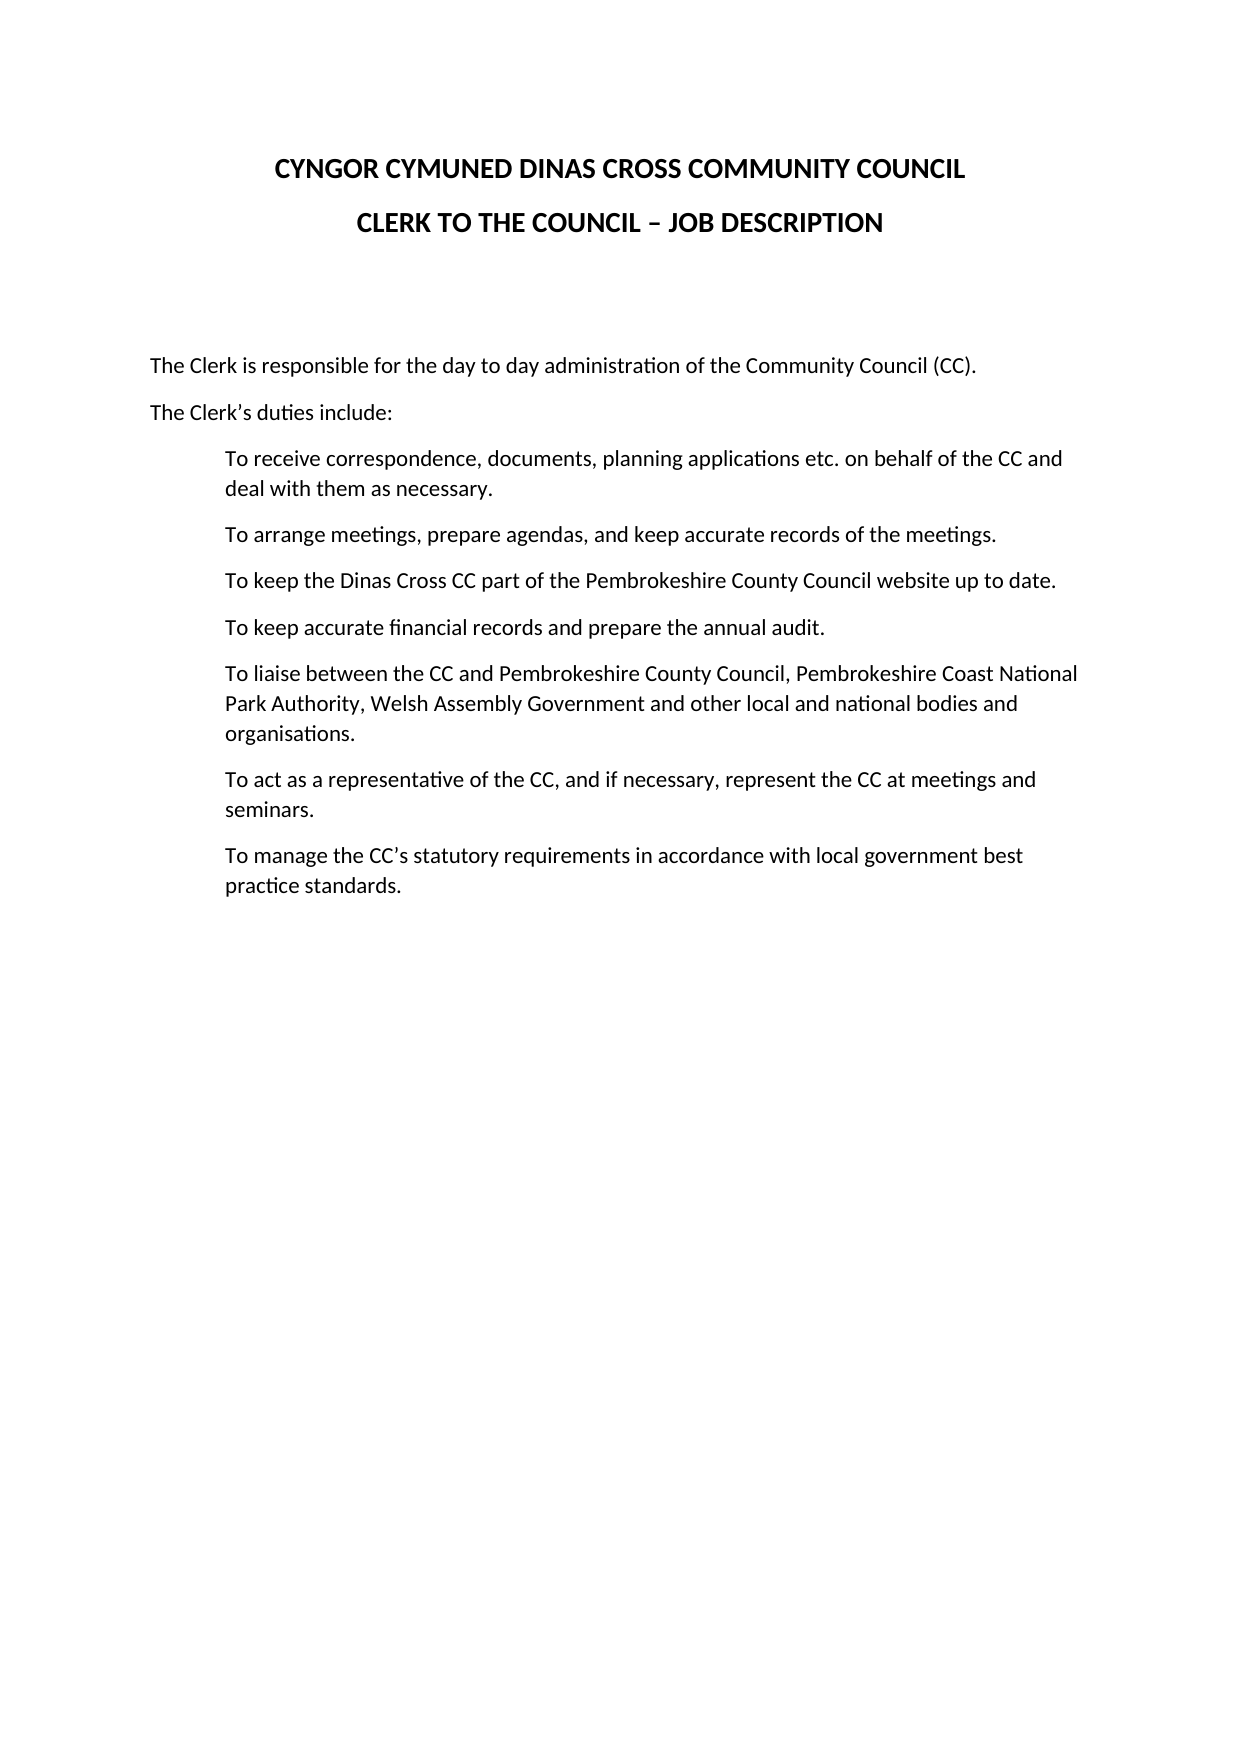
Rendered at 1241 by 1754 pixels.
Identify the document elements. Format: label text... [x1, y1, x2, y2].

text To keep accurate financial records and prepare the annual audit. [150, 613, 1090, 641]
text To receive correspondence, documents, planning applications etc. on behalf of the CC and deal with them as necessary. [225, 444, 1090, 502]
text To manage the CC’s statutory requirements in accordance with local government best practice standards. [225, 841, 1090, 899]
text To arrange meetings, prepare agendas, and keep accurate records of the meetings. [150, 520, 1090, 548]
text The Clerk’s duties include: [150, 398, 1090, 426]
text To keep the Dinas Cross CC part of the Pembrokeshire County Council website up to date. [150, 567, 1090, 594]
text To act as a representative of the CC, and if necessary, represent the CC at meetings and seminars. [225, 765, 1090, 823]
text The Clerk is responsible for the day to day administration of the Community Council (CC). [150, 351, 1090, 379]
text To liaise between the CC and Pembrokeshire County Council, Pembrokeshire Coast National Park Authority, Welsh Assembly Government and other local and national bodies and organisations. [225, 659, 1090, 747]
text CYNGOR CYMUNED DINAS CROSS COMMUNITY COUNCIL [150, 150, 1090, 186]
text CLERK TO THE COUNCIL – JOB DESCRIPTION [150, 204, 1090, 240]
